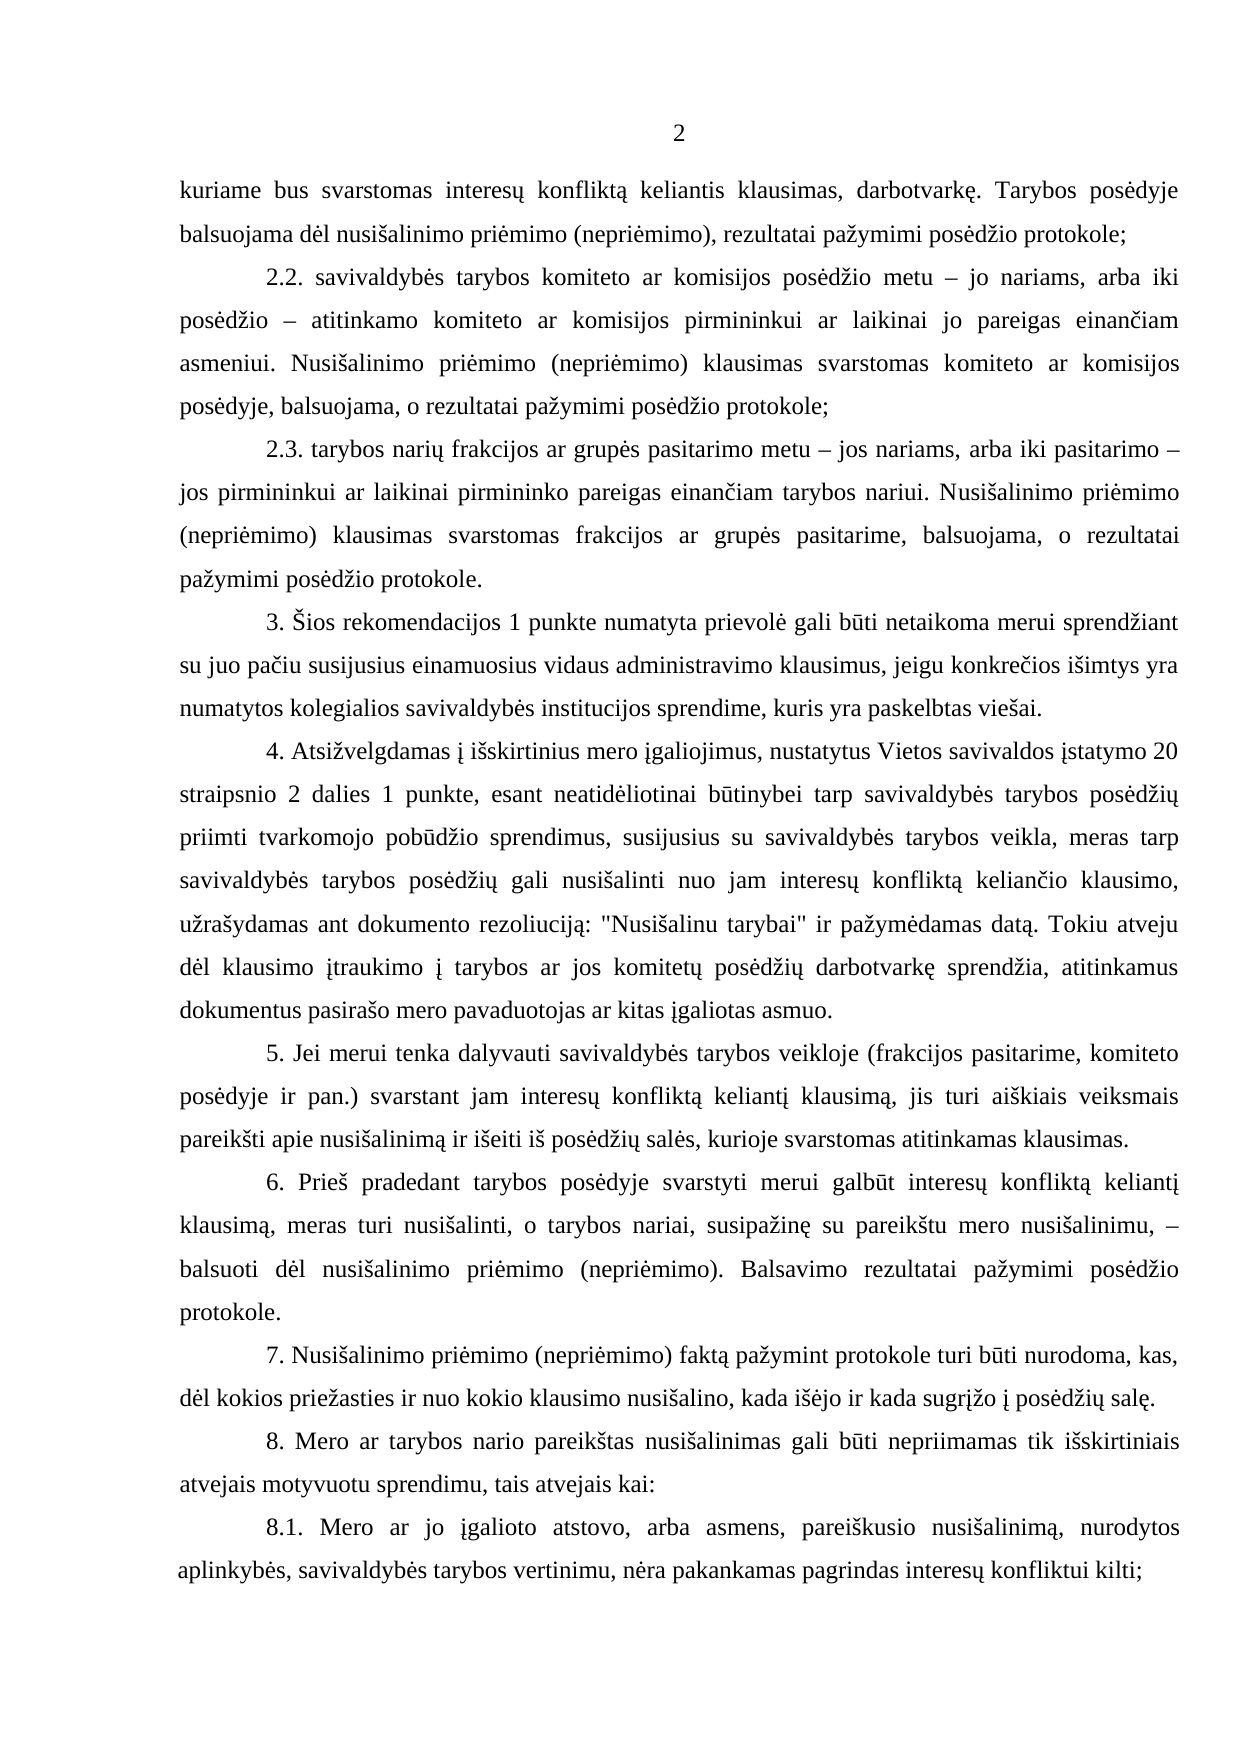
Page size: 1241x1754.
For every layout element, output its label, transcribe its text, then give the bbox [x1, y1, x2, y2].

text 6. Prieš pradedant tarybos posėdyje svarstyti merui galbūt interesų konfliktą keliantį klausimą, meras turi nusišalinti, o tarybos nariai, susipažinę su pareikštu mero nusišalinimu, – balsuoti dėl nusišalinimo priėmimo (nepriėmimo). Balsavimo rezultatai pažymimi posėdžio protokole. [179, 1167, 1180, 1326]
text 2.2. savivaldybės tarybos komiteto ar komisijos posėdžio metu – jo nariams, arba iki posėdžio – atitinkamo komiteto ar komisijos pirmininkui ar laikinai jo pareigas einančiam asmeniui. Nusišalinimo priėmimo (nepriėmimo) klausimas svarstomas komiteto ar komisijos posėdyje, balsuojama, o rezultatai pažymimi posėdžio protokole; [179, 262, 1180, 420]
text 2.3. tarybos narių frakcijos ar grupės pasitarimo metu – jos nariams, arba iki pasitarimo – jos pirmininkui ar laikinai pirmininko pareigas einančiam tarybos nariui. Nusišalinimo priėmimo (nepriėmimo) klausimas svarstomas frakcijos ar grupės pasitarime, balsuojama, o rezultatai pažymimi posėdžio protokole. [179, 434, 1180, 592]
text 4. Atsižvelgdamas į išskirtinius mero įgaliojimus, nustatytus Vietos savivaldos įstatymo 20 straipsnio 2 dalies 1 punkte, esant neatidėliotinai būtinybei tarp savivaldybės tarybos posėdžių priimti tvarkomojo pobūdžio sprendimus, susijusius su savivaldybės tarybos veikla, meras tarp savivaldybės tarybos posėdžių gali nusišalinti nuo jam interesų konfliktą keliančio klausimo, užrašydamas ant dokumento rezoliuciją: "Nusišalinu tarybai" ir pažymėdamas datą. Tokiu atveju dėl klausimo įtraukimo į tarybos ar jos komitetų posėdžių darbotvarkę sprendžia, atitinkamus dokumentus pasirašo mero pavaduotojas ar kitas įgaliotas asmuo. [179, 736, 1180, 1024]
text 8.1. Mero ar jo įgalioto atstovo, arba asmens, pareiškusio nusišalinimą, nurodytos aplinkybės, savivaldybės tarybos vertinimu, nėra pakankamas pagrindas interesų konfliktui kilti; [177, 1512, 1181, 1584]
text 3. Šios rekomendacijos 1 punkte numatyta prievolė gali būti netaikoma merui sprendžiant su juo pačiu susijusius einamuosius vidaus administravimo klausimus, jeigu konkrečios išimtys yra numatytos kolegialios savivaldybės institucijos sprendime, kuris yra paskelbtas viešai. [179, 607, 1180, 722]
text 8. Mero ar tarybos nario pareikštas nusišalinimas gali būti nepriimamas tik išskirtiniais atvejais motyvuotu sprendimu, tais atvejais kai: [179, 1426, 1180, 1498]
text 7. Nusišalinimo priėmimo (nepriėmimo) faktą pažymint protokole turi būti nurodoma, kas, dėl kokios priežasties ir nuo kokio klausimo nusišalino, kada išėjo ir kada sugrįžo į posėdžių salę. [179, 1340, 1180, 1412]
text kuriame bus svarstomas interesų konfliktą keliantis klausimas, darbotvarkę. Tarybos posėdyje balsuojama dėl nusišalinimo priėmimo (nepriėmimo), rezultatai pažymimi posėdžio protokole; [179, 176, 1180, 247]
text 5. Jei merui tenka dalyvauti savivaldybės tarybos veikloje (frakcijos pasitarime, komiteto posėdyje ir pan.) svarstant jam interesų konfliktą keliantį klausimą, jis turi aiškiais veiksmais pareikšti apie nusišalinimą ir išeiti iš posėdžių salės, kurioje svarstomas atitinkamas klausimas. [179, 1038, 1180, 1153]
